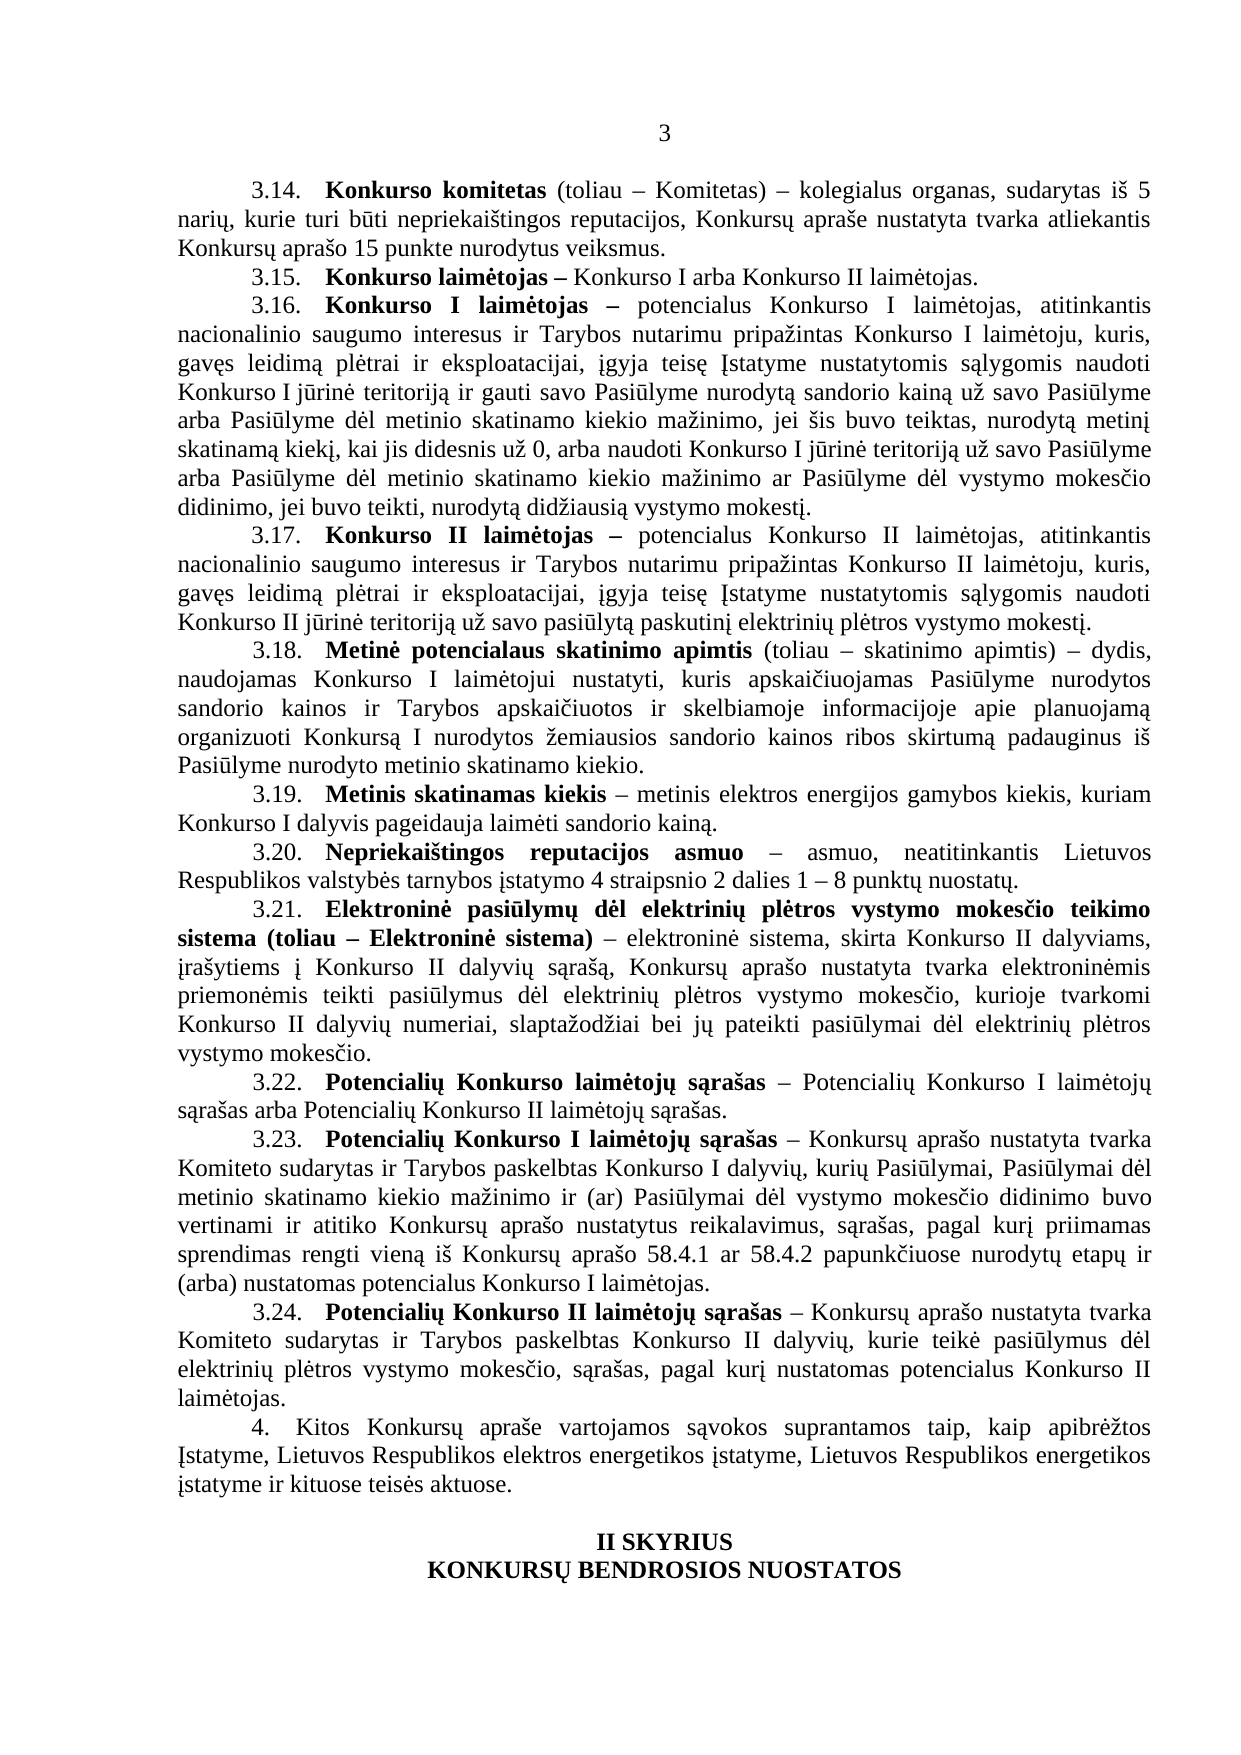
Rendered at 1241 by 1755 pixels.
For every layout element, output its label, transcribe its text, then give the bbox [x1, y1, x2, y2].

text 3.20. Nepriekaištingos reputacijos asmuo – asmuo, neatitinkantis Lietuvos Respublikos valstybės tarnybos įstatymo 4 straipsnio 2 dalies 1 – 8 punktų nuostatų. [177, 837, 1152, 894]
text 3.14. Konkurso komitetas (toliau – Komitetas) – kolegialus organas, sudarytas iš 5 narių, kurie turi būti nepriekaištingos reputacijos, Konkursų apraše nustatyta tvarka atliekantis Konkursų aprašo 15 punkte nurodytus veiksmus. [177, 176, 1152, 262]
text 3.24. Potencialių Konkurso II laimėtojų sąrašas – Konkursų aprašo nustatyta tvarka Komiteto sudarytas ir Tarybos paskelbtas Konkurso II dalyvių, kurie teikė pasiūlymus dėl elektrinių plėtros vystymo mokesčio, sąrašas, pagal kurį nustatomas potencialus Konkurso II laimėtojas. [177, 1297, 1152, 1412]
text 3.17. Konkurso II laimėtojas – potencialus Konkurso II laimėtojas, atitinkantis nacionalinio saugumo interesus ir Tarybos nutarimu pripažintas Konkurso II laimėtoju, kuris, gavęs leidimą plėtrai ir eksploatacijai, įgyja teisę Įstatyme nustatytomis sąlygomis naudoti Konkurso II jūrinė teritoriją už savo pasiūlytą paskutinį elektrinių plėtros vystymo mokestį. [177, 521, 1152, 636]
text 3.18. Metinė potencialaus skatinimo apimtis (toliau – skatinimo apimtis) – dydis, naudojamas Konkurso I laimėtojui nustatyti, kuris apskaičiuojamas Pasiūlyme nurodytos sandorio kainos ir Tarybos apskaičiuotos ir skelbiamoje informacijoje apie planuojamą organizuoti Konkursą I nurodytos žemiausios sandorio kainos ribos skirtumą padauginus iš Pasiūlyme nurodyto metinio skatinamo kiekio. [177, 636, 1152, 779]
text 3.19. Metinis skatinamas kiekis – metinis elektros energijos gamybos kiekis, kuriam Konkurso I dalyvis pageidauja laimėti sandorio kainą. [177, 779, 1152, 837]
text 3.22. Potencialių Konkurso laimėtojų sąrašas – Potencialių Konkurso I laimėtojų sąrašas arba Potencialių Konkurso II laimėtojų sąrašas. [177, 1067, 1152, 1124]
text II SKYRIUS [177, 1527, 1152, 1556]
text 3.23. Potencialių Konkurso I laimėtojų sąrašas – Konkursų aprašo nustatyta tvarka Komiteto sudarytas ir Tarybos paskelbtas Konkurso I dalyvių, kurių Pasiūlymai, Pasiūlymai dėl metinio skatinamo kiekio mažinimo ir (ar) Pasiūlymai dėl vystymo mokesčio didinimo buvo vertinami ir atitiko Konkursų aprašo nustatytus reikalavimus, sąrašas, pagal kurį priimamas sprendimas rengti vieną iš Konkursų aprašo 58.4.1 ar 58.4.2 papunkčiuose nurodytų etapų ir (arba) nustatomas potencialus Konkurso I laimėtojas. [177, 1124, 1152, 1297]
text 3.21. Elektroninė pasiūlymų dėl elektrinių plėtros vystymo mokesčio teikimo sistema (toliau – Elektroninė sistema) – elektroninė sistema, skirta Konkurso II dalyviams, įrašytiems į Konkurso II dalyvių sąrašą, Konkursų aprašo nustatyta tvarka elektroninėmis priemonėmis teikti pasiūlymus dėl elektrinių plėtros vystymo mokesčio, kurioje tvarkomi Konkurso II dalyvių numeriai, slaptažodžiai bei jų pateikti pasiūlymai dėl elektrinių plėtros vystymo mokesčio. [177, 894, 1152, 1067]
text 3.16. Konkurso I laimėtojas – potencialus Konkurso I laimėtojas, atitinkantis nacionalinio saugumo interesus ir Tarybos nutarimu pripažintas Konkurso I laimėtoju, kuris, gavęs leidimą plėtrai ir eksploatacijai, įgyja teisę Įstatyme nustatytomis sąlygomis naudoti Konkurso I jūrinė teritoriją ir gauti savo Pasiūlyme nurodytą sandorio kainą už savo Pasiūlyme arba Pasiūlyme dėl metinio skatinamo kiekio mažinimo, jei šis buvo teiktas, nurodytą metinį skatinamą kiekį, kai jis didesnis už 0, arba naudoti Konkurso I jūrinė teritoriją už savo Pasiūlyme arba Pasiūlyme dėl metinio skatinamo kiekio mažinimo ar Pasiūlyme dėl vystymo mokesčio didinimo, jei buvo teikti, nurodytą didžiausią vystymo mokestį. [177, 291, 1152, 521]
text 3.15. Konkurso laimėtojas – Konkurso I arba Konkurso II laimėtojas. [177, 262, 1152, 291]
text KONKURSŲ BENDROSIOS NUOSTATOS [177, 1556, 1152, 1584]
text 4. Kitos Konkursų apraše vartojamos sąvokos suprantamos taip, kaip apibrėžtos Įstatyme, Lietuvos Respublikos elektros energetikos įstatyme, Lietuvos Respublikos energetikos įstatyme ir kituose teisės aktuose. [177, 1412, 1152, 1498]
